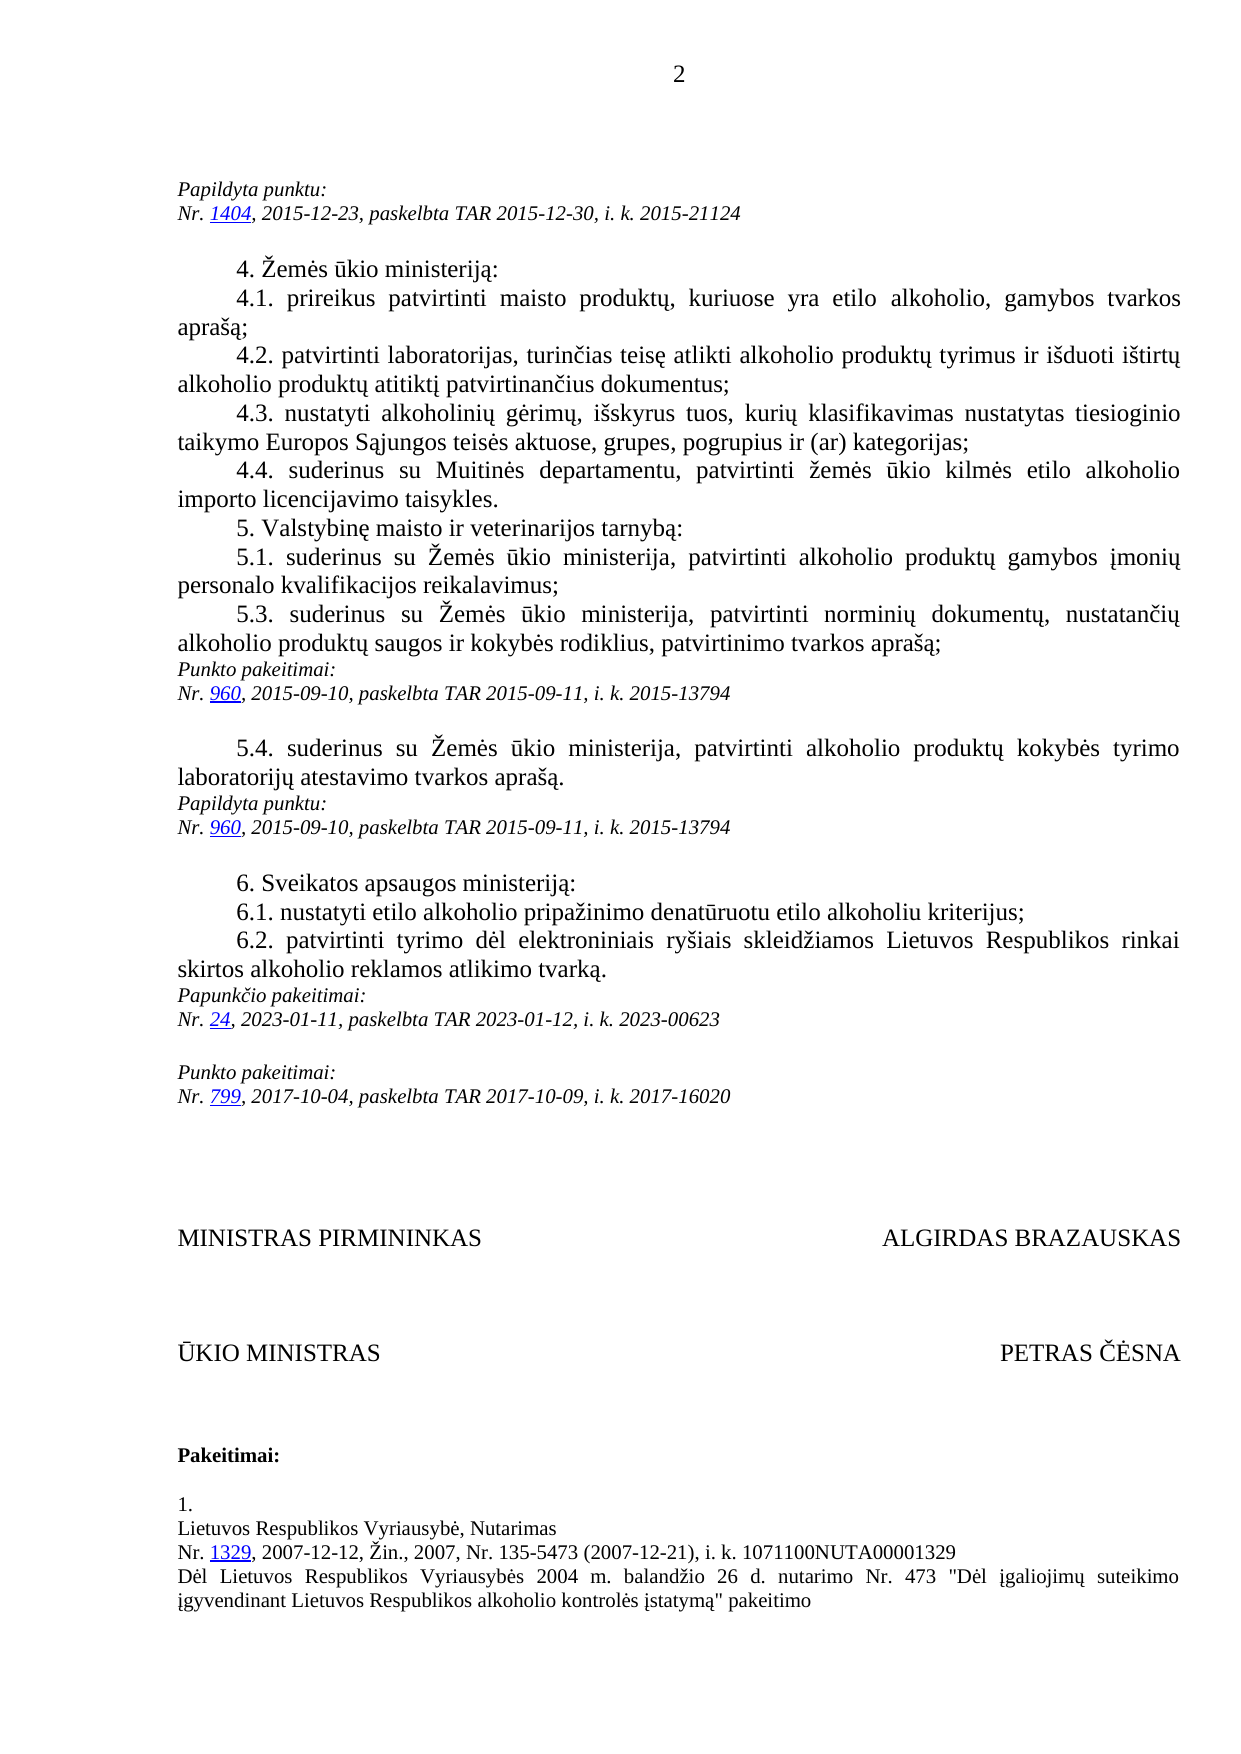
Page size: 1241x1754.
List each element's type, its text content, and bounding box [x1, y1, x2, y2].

text Punkto pakeitimai: [177, 1060, 1181, 1084]
text 5.1. suderinus su Žemės ūkio ministerija, patvirtinti alkoholio produktų gamybos įmonių personalo kvalifikacijos reikalavimus; [177, 542, 1181, 599]
text Lietuvos Respublikos Vyriausybė, Nutarimas [177, 1516, 1181, 1540]
text 4.1. prireikus patvirtinti maisto produktų, kuriuose yra etilo alkoholio, gamybos tvarkos aprašą; [177, 283, 1181, 340]
text 6. Sveikatos apsaugos ministeriją: [177, 868, 1181, 897]
text 4.3. nustatyti alkoholinių gėrimų, išskyrus tuos, kurių klasifikavimas nustatytas tiesioginio taikymo Europos Sąjungos teisės aktuose, grupes, pogrupius ir (ar) kategorijas; [177, 398, 1181, 455]
text ŪKIO MINISTRAS PETRAS ČĖSNA [177, 1338, 1181, 1367]
text 4.4. suderinus su Muitinės departamentu, patvirtinti žemės ūkio kilmės etilo alkoholio importo licencijavimo taisykles. [177, 455, 1181, 513]
text Papildyta punktu: [177, 177, 1181, 201]
text Nr. 960, 2015-09-10, paskelbta TAR 2015-09-11, i. k. 2015-13794 [177, 681, 1181, 705]
text 4.2. patvirtinti laboratorijas, turinčias teisę atlikti alkoholio produktų tyrimus ir išduoti ištirtų alkoholio produktų atitiktį patvirtinančius dokumentus; [177, 340, 1181, 398]
text Nr. 1329, 2007-12-12, Žin., 2007, Nr. 135-5473 (2007-12-21), i. k. 1071100NUTA00001329 [177, 1540, 1181, 1564]
text Punkto pakeitimai: [177, 657, 1181, 681]
text 5.3. suderinus su Žemės ūkio ministerija, patvirtinti norminių dokumentų, nustatančių alkoholio produktų saugos ir kokybės rodiklius, patvirtinimo tvarkos aprašą; [177, 599, 1181, 657]
text Nr. 24, 2023-01-11, paskelbta TAR 2023-01-12, i. k. 2023-00623 [177, 1007, 1181, 1031]
text 1. [177, 1492, 1181, 1516]
text Papunkčio pakeitimai: [177, 983, 1181, 1007]
text 5. Valstybinę maisto ir veterinarijos tarnybą: [177, 513, 1181, 542]
text 6.2. patvirtinti tyrimo dėl elektroniniais ryšiais skleidžiamos Lietuvos Respublikos rinkai skirtos alkoholio reklamos atlikimo tvarką. [177, 925, 1181, 983]
text Nr. 1404, 2015-12-23, paskelbta TAR 2015-12-30, i. k. 2015-21124 [177, 201, 1181, 225]
text 6.1. nustatyti etilo alkoholio pripažinimo denatūruotu etilo alkoholiu kriterijus; [177, 897, 1181, 925]
text Papildyta punktu: [177, 791, 1181, 815]
text MINISTRAS PIRMININKAS ALGIRDAS BRAZAUSKAS [177, 1223, 1181, 1252]
text 4. Žemės ūkio ministeriją: [177, 254, 1181, 283]
text Dėl Lietuvos Respublikos Vyriausybės 2004 m. balandžio 26 d. nutarimo Nr. 473 "Dėl įgaliojimų suteikimo įgyvendinant Lietuvos Respublikos alkoholio kontrolės įstatymą" pakeitimo [177, 1564, 1181, 1612]
text Pakeitimai: [177, 1443, 1181, 1467]
text 5.4. suderinus su Žemės ūkio ministerija, patvirtinti alkoholio produktų kokybės tyrimo laboratorijų atestavimo tvarkos aprašą. [177, 733, 1181, 791]
text Nr. 960, 2015-09-10, paskelbta TAR 2015-09-11, i. k. 2015-13794 [177, 815, 1181, 839]
text Nr. 799, 2017-10-04, paskelbta TAR 2017-10-09, i. k. 2017-16020 [177, 1084, 1181, 1108]
